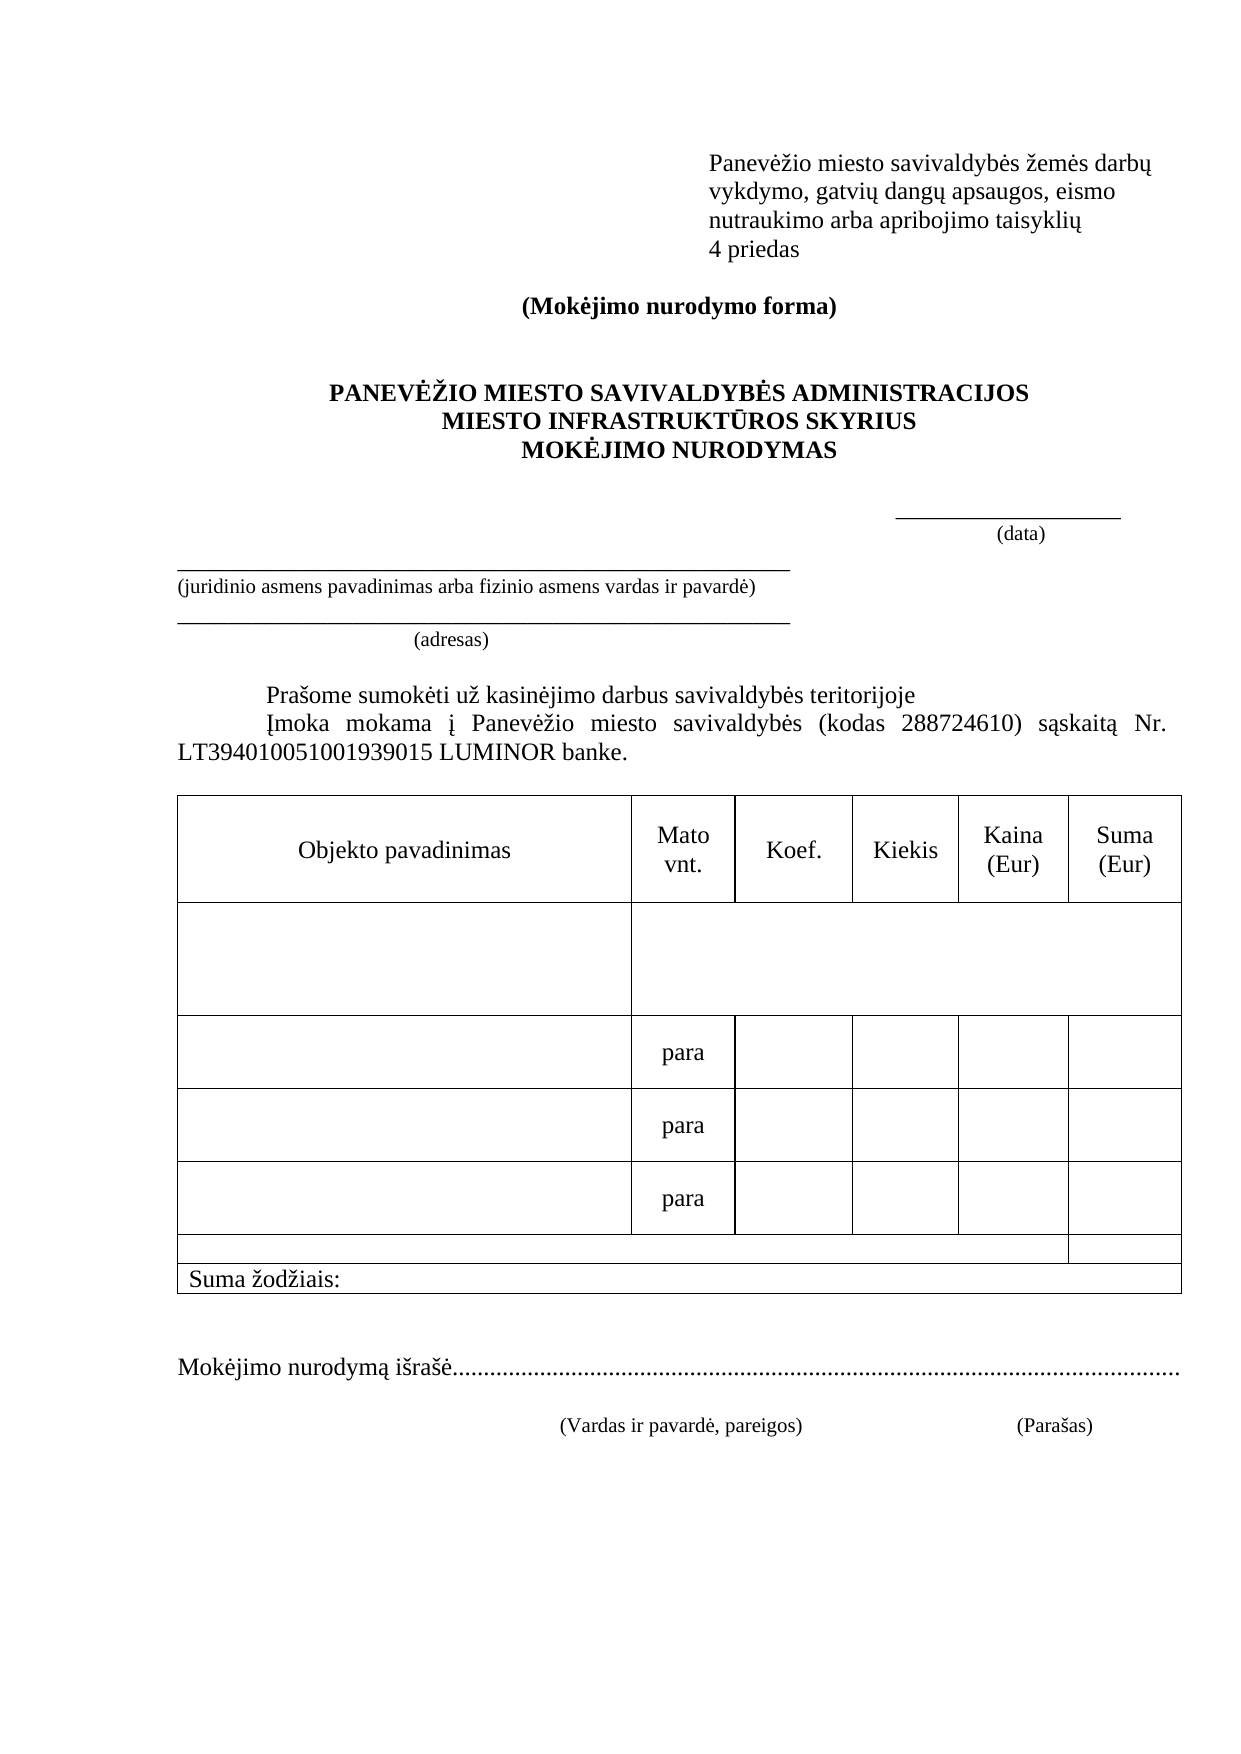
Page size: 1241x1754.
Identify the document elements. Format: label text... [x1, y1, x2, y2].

text (Vardas ir pavardė, pareigos) (Parašas) [177, 1409, 1181, 1438]
table_header Kaina (Eur) [959, 796, 1068, 902]
table_cell [1069, 1235, 1181, 1263]
text nutraukimo arba apribojimo taisyklių [709, 205, 1181, 234]
table_header Koef. [736, 796, 852, 902]
table_header Kiekis [853, 796, 958, 902]
text (data) [991, 521, 1181, 545]
text (juridinio asmens pavadinimas arba fizinio asmens vardas ir pavardė) [177, 574, 1181, 598]
table_cell [853, 1089, 958, 1161]
table_cell [178, 1162, 631, 1233]
text Panevėžio miesto savivaldybės žemės darbų [709, 148, 1181, 176]
table_cell [853, 1162, 958, 1233]
text Įmoka mokama į Panevėžio miesto savivaldybės (kodas 288724610) sąskaitą Nr. LT394010051001939015 LUMINOR banke. [177, 708, 1167, 766]
table_cell [736, 1162, 852, 1233]
table_cell para [632, 1016, 734, 1088]
table_cell [959, 1162, 1068, 1233]
table_cell [736, 1016, 852, 1088]
text Prašome sumokėti už kasinėjimo darbus savivaldybės teritorijoje [177, 680, 1221, 708]
table_cell [178, 1089, 631, 1161]
table_header Mato vnt. [632, 796, 734, 902]
table_cell [178, 1235, 1068, 1263]
table_cell [1069, 1016, 1181, 1088]
table_cell [736, 1089, 852, 1161]
text __________________ [890, 493, 1181, 521]
table_cell [853, 1016, 958, 1088]
text _________________________________________________ [177, 598, 1181, 627]
text Mokėjimo nurodymą išrašė [177, 1352, 1181, 1380]
text MIESTO INFRASTRUKTŪROS SKYRIUS [177, 406, 1181, 435]
table_cell para [632, 1162, 734, 1233]
text 4 priedas [709, 234, 1181, 263]
table_header Suma (Eur) [1069, 796, 1181, 902]
text MOKĖJIMO NURODYMAS [177, 435, 1181, 464]
table_cell Suma žodžiais: [178, 1264, 1181, 1293]
table_cell [1069, 1089, 1181, 1161]
table_header Objekto pavadinimas [178, 796, 631, 902]
text (adresas) [177, 627, 1181, 651]
table_cell para [632, 1089, 734, 1161]
text (Mokėjimo nurodymo forma) [177, 291, 1181, 320]
table_cell [178, 1016, 631, 1088]
table_cell [1069, 1162, 1181, 1233]
table_cell [632, 903, 1181, 1015]
table_cell [178, 903, 631, 1015]
table_cell [959, 1089, 1068, 1161]
text PANEVĖŽIO MIESTO SAVIVALDYBĖS ADMINISTRACIJOS [177, 378, 1181, 406]
table_cell [959, 1016, 1068, 1088]
text vykdymo, gatvių dangų apsaugos, eismo [709, 176, 1181, 205]
text _________________________________________________ [177, 545, 1181, 574]
